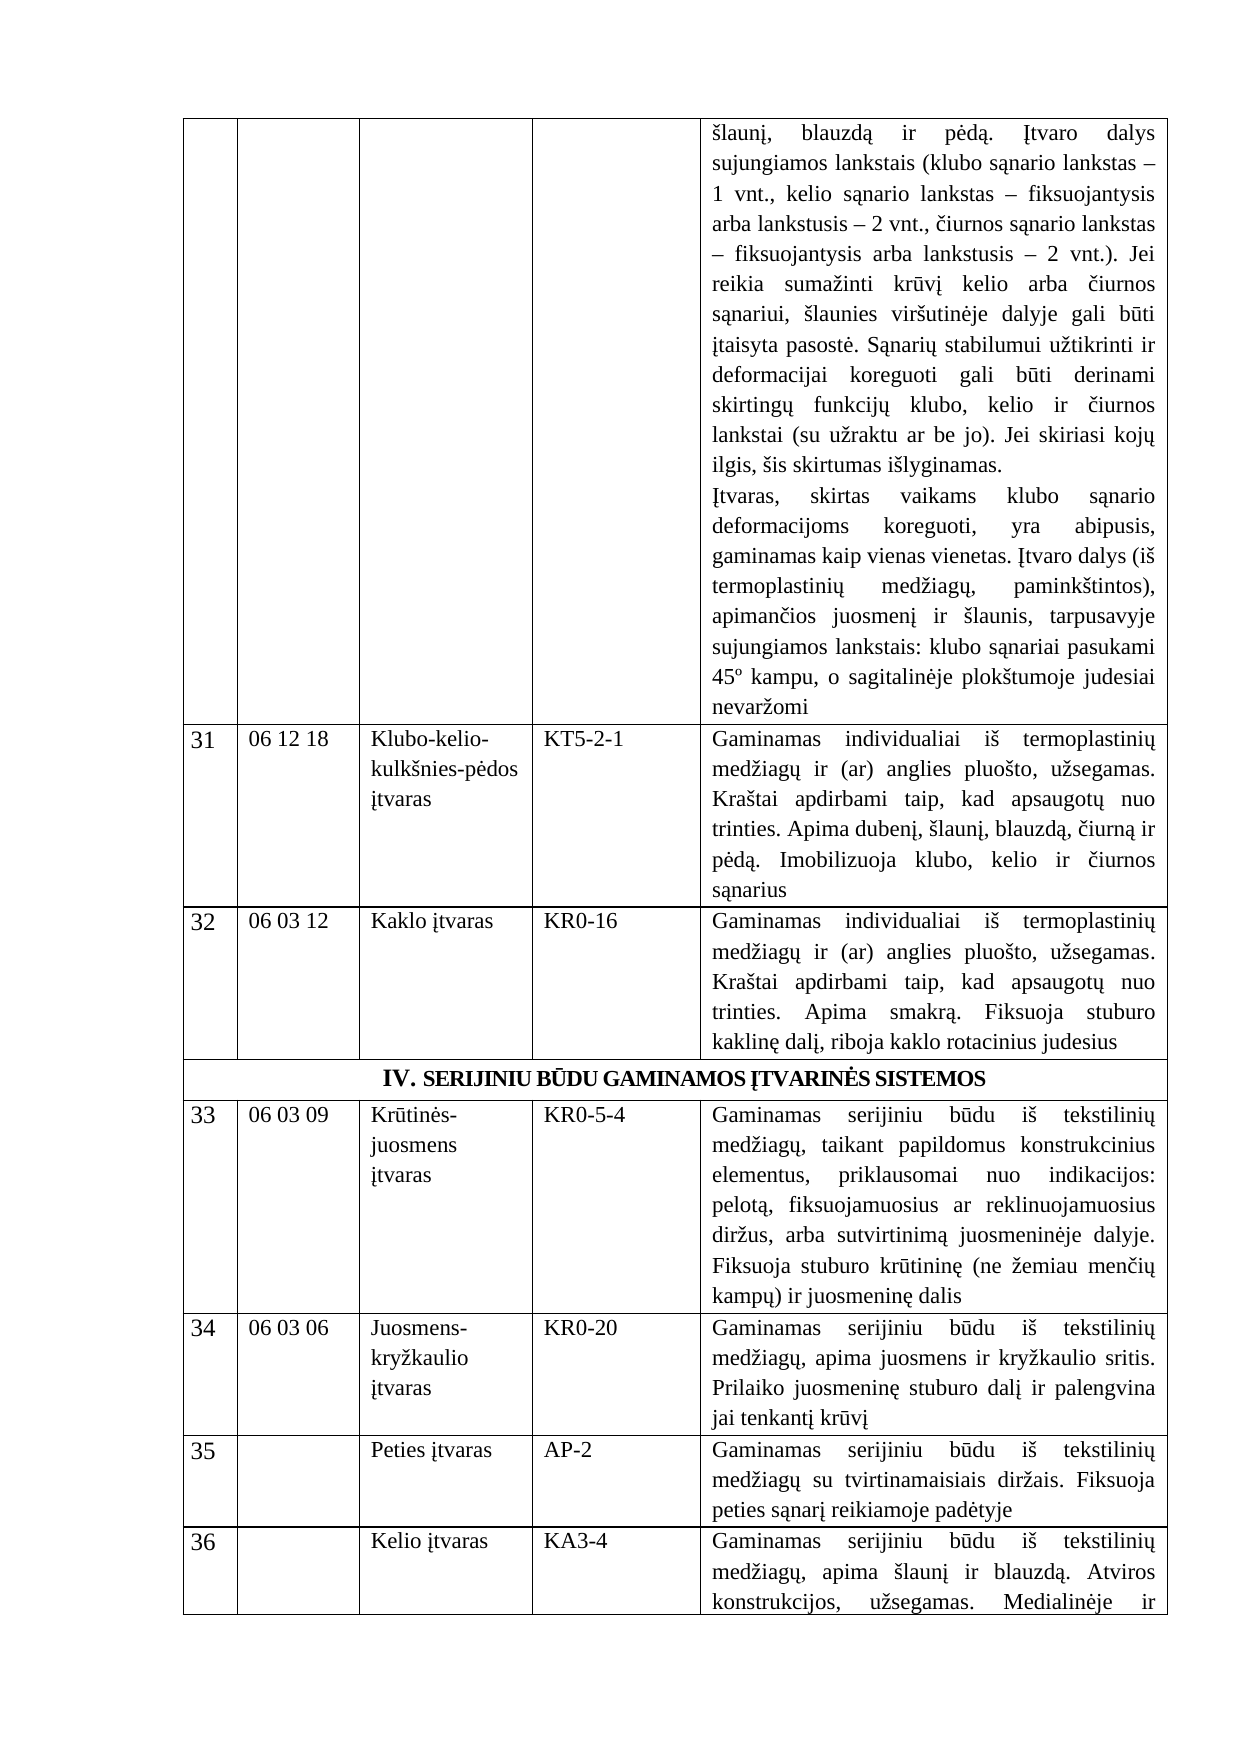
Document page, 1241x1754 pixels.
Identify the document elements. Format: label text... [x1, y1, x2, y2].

table_cell KT5-2-1 [533, 725, 700, 906]
table_cell 06 03 09 [238, 1101, 359, 1312]
table_cell 36 [184, 1528, 237, 1614]
table_cell [238, 1528, 359, 1614]
table_cell Gaminamas serijiniu būdu iš tekstilinių medžiagų su tvirtinamaisiais diržais. Fiksuoja peties sąnarį reikiamoje padėtyje [701, 1436, 1167, 1526]
table_cell 33 [184, 1101, 237, 1312]
table_cell Gaminamas serijiniu būdu iš tekstilinių medžiagų, apima šlaunį ir blauzdą. Atviros konstrukcijos, užsegamas. Medialinėje ir [701, 1528, 1167, 1614]
table_cell Gaminamas individualiai iš termoplastinių medžiagų ir (ar) anglies pluošto, užsegamas. Kraštai apdirbami taip, kad apsaugotų nuo trinties. Apima dubenį, šlaunį, blauzdą, čiurną ir pėdą. Imobilizuoja klubo, kelio ir čiurnos sąnarius [701, 725, 1167, 906]
table_cell Klubo-kelio-kulkšnies-pėdos įtvaras [360, 725, 532, 906]
table_cell KR0-16 [533, 908, 700, 1059]
table_cell Kaklo įtvaras [360, 908, 532, 1059]
table_cell 06 03 06 [238, 1314, 359, 1435]
table_cell 32 [184, 908, 237, 1059]
table_cell šlaunį, blauzdą ir pėdą. Įtvaro dalys sujungiamos lankstais (klubo sąnario lankstas – 1 vnt., kelio sąnario lankstas – fiksuojantysis arba lankstusis – 2 vnt., čiurnos sąnario lankstas – fiksuojantysis arba lankstusis – 2 vnt.). Jei reikia sumažinti krūvį kelio arba čiurnos sąnariui, šlaunies viršutinėje dalyje gali būti įtaisyta pasostė. Sąnarių stabilumui užtikrinti ir deformacijai koreguoti gali būti derinami skirtingų funkcijų klubo, kelio ir čiurnos lankstai (su užraktu ar be jo). Jei skiriasi kojų ilgis, šis skirtumas išlyginamas. Įtvaras, skirtas vaikams klubo sąnario deformacijoms koreguoti, yra abipusis, gaminamas kaip vienas vienetas. Įtvaro dalys (iš termoplastinių medžiagų, paminkštintos), apimančios juosmenį ir šlaunis, tarpusavyje sujungiamos lankstais: klubo sąnariai pasukami 45º kampu, o sagitalinėje plokštumoje judesiai nevaržomi [701, 119, 1167, 724]
table_cell Gaminamas serijiniu būdu iš tekstilinių medžiagų, taikant papildomus konstrukcinius elementus, priklausomai nuo indikacijos: pelotą, fiksuojamuosius ar reklinuojamuosius diržus, arba sutvirtinimą juosmeninėje dalyje. Fiksuoja stuburo krūtininę (ne žemiau menčių kampų) ir juosmeninę dalis [701, 1101, 1167, 1312]
table_cell 06 12 18 [238, 725, 359, 906]
table_cell Juosmens-kryžkaulio įtvaras [360, 1314, 532, 1435]
table_cell [533, 119, 700, 724]
table_cell Kelio įtvaras [360, 1528, 532, 1614]
table_cell Gaminamas individualiai iš termoplastinių medžiagų ir (ar) anglies pluošto, užsegamas. Kraštai apdirbami taip, kad apsaugotų nuo trinties. Apima smakrą. Fiksuoja stuburo kaklinę dalį, riboja kaklo rotacinius judesius [701, 908, 1167, 1059]
table_cell Peties įtvaras [360, 1436, 532, 1526]
table_cell KA3-4 [533, 1528, 700, 1614]
table_cell 35 [184, 1436, 237, 1526]
table_cell Gaminamas serijiniu būdu iš tekstilinių medžiagų, apima juosmens ir kryžkaulio sritis. Prilaiko juosmeninę stuburo dalį ir palengvina jai tenkantį krūvį [701, 1314, 1167, 1435]
table_cell KR0-20 [533, 1314, 700, 1435]
table_cell 06 03 12 [238, 908, 359, 1059]
table_cell Krūtinės-juosmens įtvaras [360, 1101, 532, 1312]
table_cell [360, 119, 532, 724]
table_cell 34 [184, 1314, 237, 1435]
table_cell IV. SERIJINIU BŪDU GAMINAMOS ĮTVARINĖS SISTEMOS [184, 1060, 1167, 1099]
table_cell 31 [184, 725, 237, 906]
table_cell [184, 119, 237, 724]
table_cell [238, 1436, 359, 1526]
table_cell KR0-5-4 [533, 1101, 700, 1312]
table_cell [238, 119, 359, 724]
table_cell AP-2 [533, 1436, 700, 1526]
